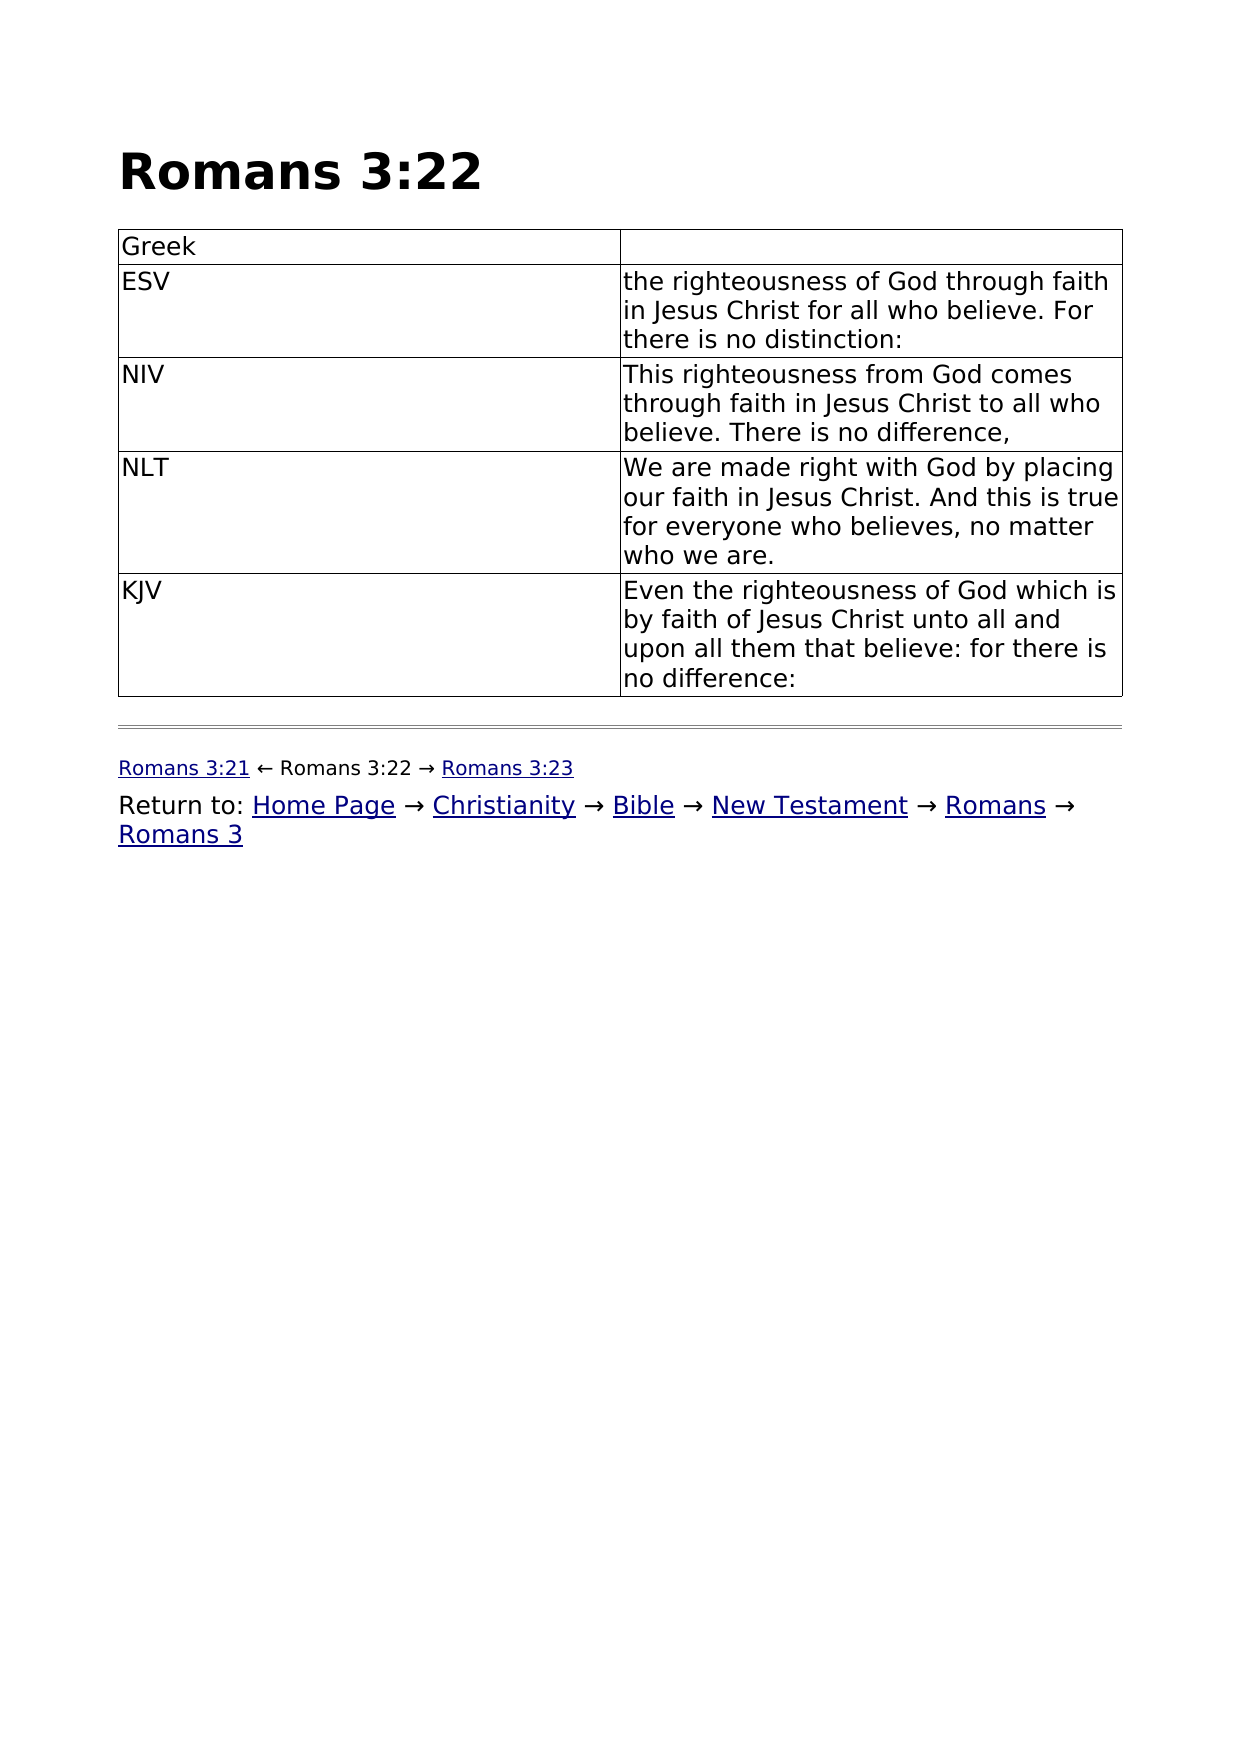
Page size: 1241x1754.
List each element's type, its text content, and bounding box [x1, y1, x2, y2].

table_header Greek [119, 230, 620, 264]
table_cell KJV [119, 574, 620, 696]
text Romans 3:21 ← Romans 3:22 → Romans 3:23 [118, 757, 1122, 791]
subtitle Romans 3:22 [118, 143, 1122, 201]
table_cell the righteousness of God through faith in Jesus Christ for all who believe. For there is no distinction: [621, 265, 1122, 357]
table_cell We are made right with God by placing our faith in Jesus Christ. And this is true for everyone who believes, no matter who we are. [621, 452, 1122, 573]
table_cell Even the righteousness of God which is by faith of Jesus Christ unto all and upon all them that believe: for there is no difference: [621, 574, 1122, 696]
table_cell This righteousness from God comes through faith in Jesus Christ to all who believe. There is no difference, [621, 358, 1122, 451]
table_cell NIV [119, 358, 620, 451]
table_cell ESV [119, 265, 620, 357]
text Return to: Home Page → Christianity → Bible → New Testament → Romans → Romans 3 [118, 791, 1122, 849]
table_cell NLT [119, 452, 620, 573]
table_header [621, 230, 1122, 264]
